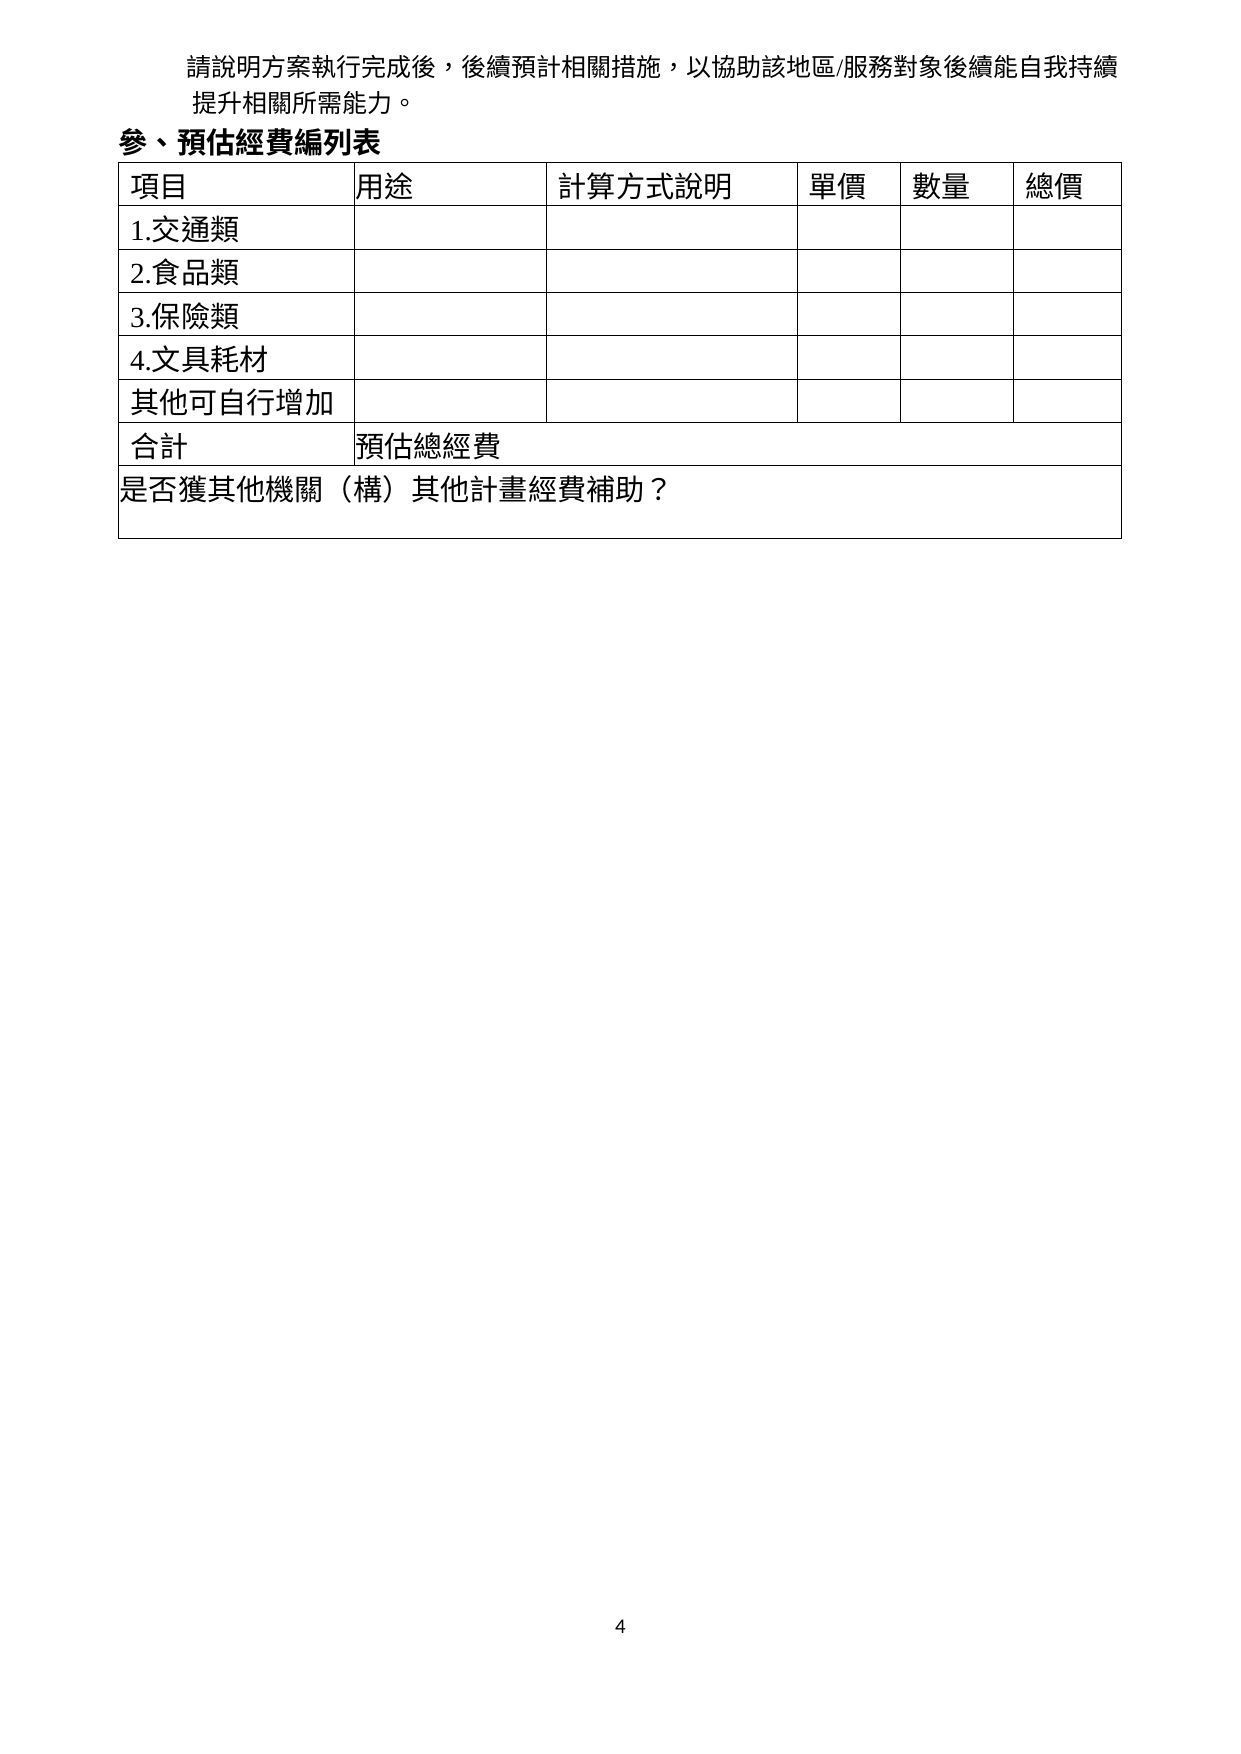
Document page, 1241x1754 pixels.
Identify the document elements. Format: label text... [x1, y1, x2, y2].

table_cell [547, 293, 797, 335]
table_header 數量 [901, 163, 1013, 205]
table_cell [355, 380, 546, 422]
table_header 用途 [355, 163, 546, 205]
table_cell [901, 336, 1013, 379]
table_cell [1014, 380, 1121, 422]
table_cell [1014, 336, 1121, 379]
table_header 單價 [798, 163, 900, 205]
table_cell 合計 [119, 423, 354, 465]
table_cell [901, 380, 1013, 422]
table_cell [901, 206, 1013, 249]
table_cell 預估總經費 [355, 423, 1121, 465]
table_cell [798, 250, 900, 292]
table_cell 2.食品類 [119, 250, 354, 292]
table_cell [547, 380, 797, 422]
table_cell [547, 206, 797, 249]
table_cell [901, 293, 1013, 335]
table_cell [355, 293, 546, 335]
table_cell [798, 206, 900, 249]
table_cell [355, 250, 546, 292]
table_cell [1014, 206, 1121, 249]
table_header 項目 [119, 163, 354, 205]
table_cell [355, 206, 546, 249]
table_cell 3.保險類 [119, 293, 354, 335]
table_cell [1014, 250, 1121, 292]
table_cell [901, 250, 1013, 292]
table_cell 是否獲其他機關（構）其他計畫經費補助？ [119, 466, 1121, 538]
table_cell 4.文具耗材 [119, 336, 354, 379]
table_cell [798, 293, 900, 335]
table_cell 1.交通類 [119, 206, 354, 249]
table_cell [1014, 293, 1121, 335]
table_cell [798, 380, 900, 422]
table_cell 其他可自行增加 [119, 380, 354, 422]
table_cell [798, 336, 900, 379]
table_cell [355, 336, 546, 379]
table_header 總價 [1014, 163, 1121, 205]
list 預估經費編列表 [118, 120, 1122, 162]
table_header 計算方式說明 [547, 163, 797, 205]
text 請說明方案執行完成後，後續預計相關措施，以協助該地區/服務對象後續能自我持續提升相關所需能力。 [186, 47, 1122, 120]
table_cell [547, 336, 797, 379]
table_cell [547, 250, 797, 292]
